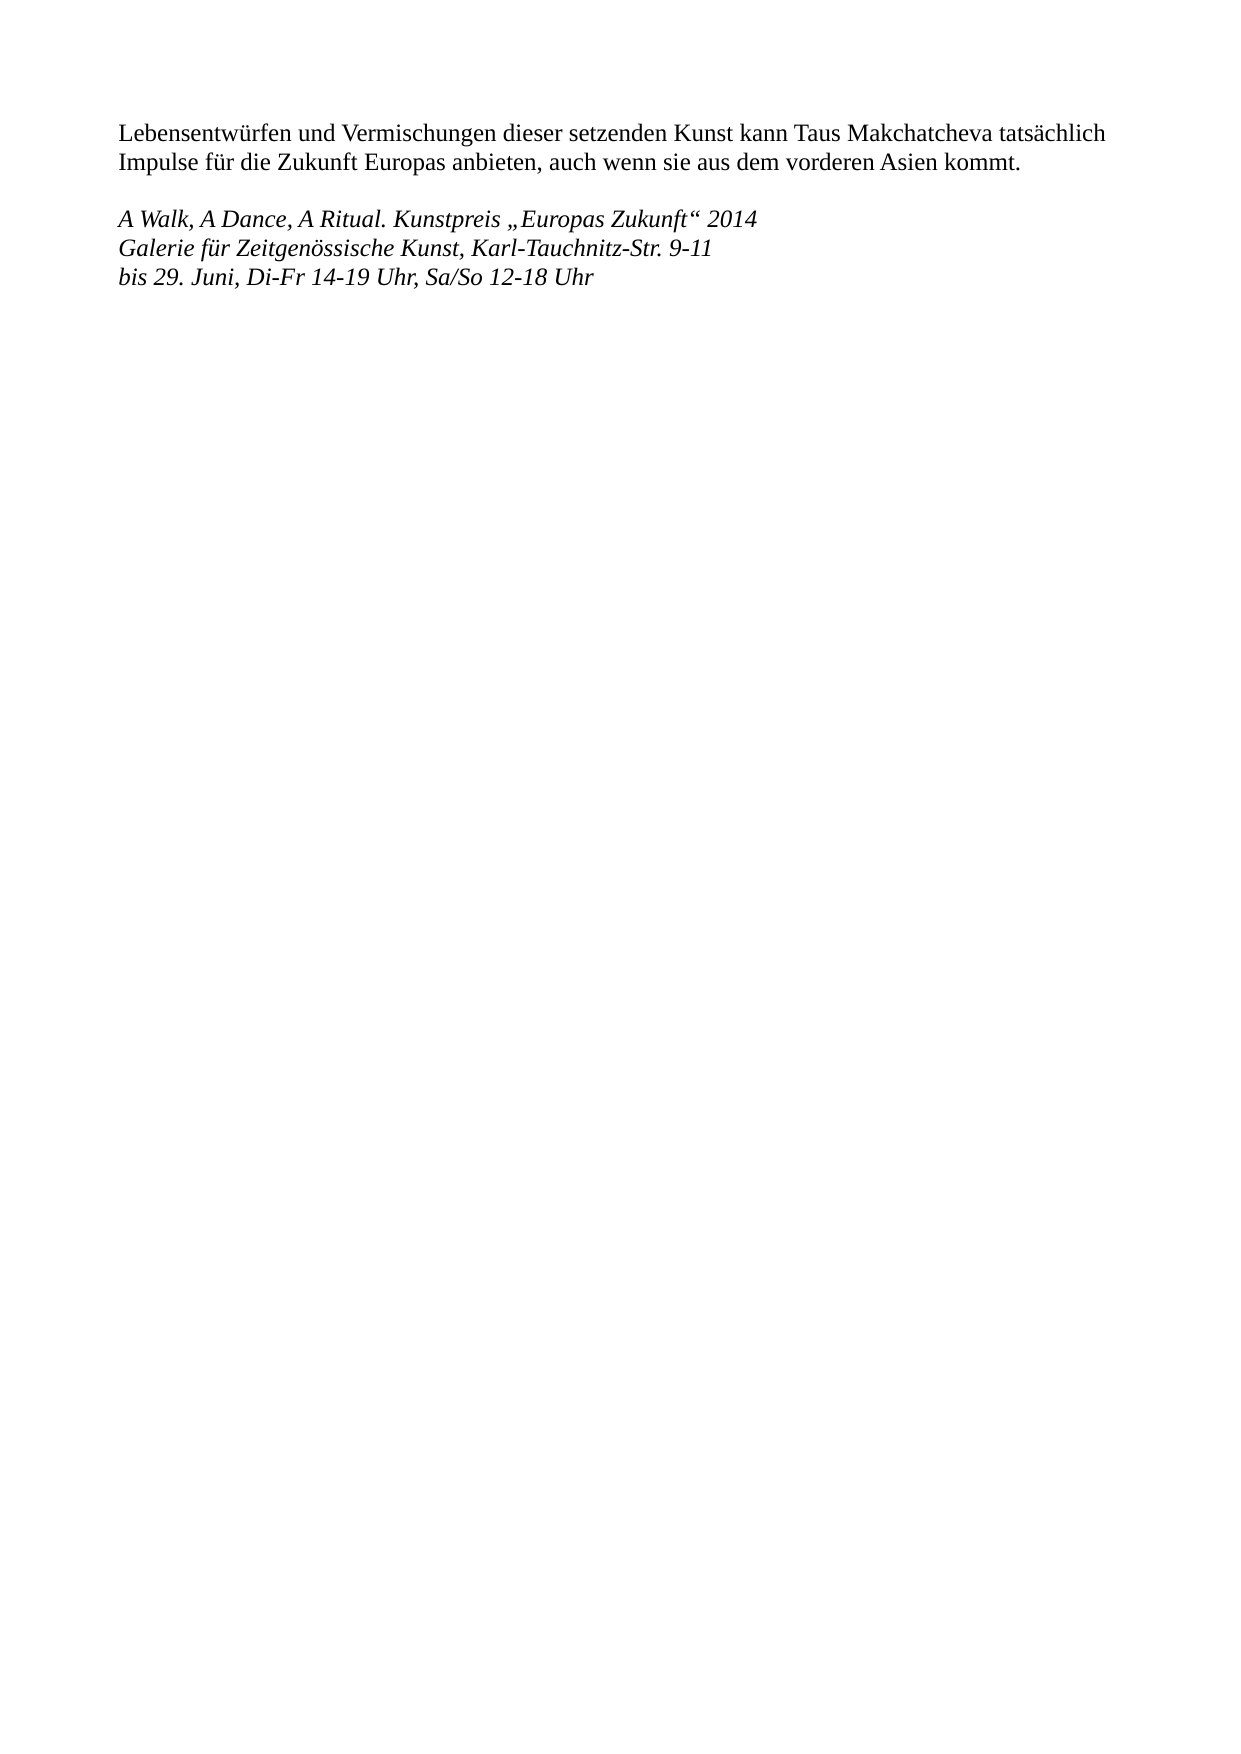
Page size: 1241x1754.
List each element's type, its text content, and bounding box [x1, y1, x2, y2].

text A Walk, A Dance, A Ritual. Kunstpreis „Europas Zukunft“ 2014 [118, 204, 1122, 233]
text Lebensentwürfen und Vermischungen dieser setzenden Kunst kann Taus Makchatcheva tatsächlich Impulse für die Zukunft Europas anbieten, auch wenn sie aus dem vorderen Asien kommt. [118, 118, 1122, 176]
text bis 29. Juni, Di-Fr 14-19 Uhr, Sa/So 12-18 Uhr [118, 262, 1122, 291]
text Galerie für Zeitgenössische Kunst, Karl-Tauchnitz-Str. 9-11 [118, 233, 1122, 262]
